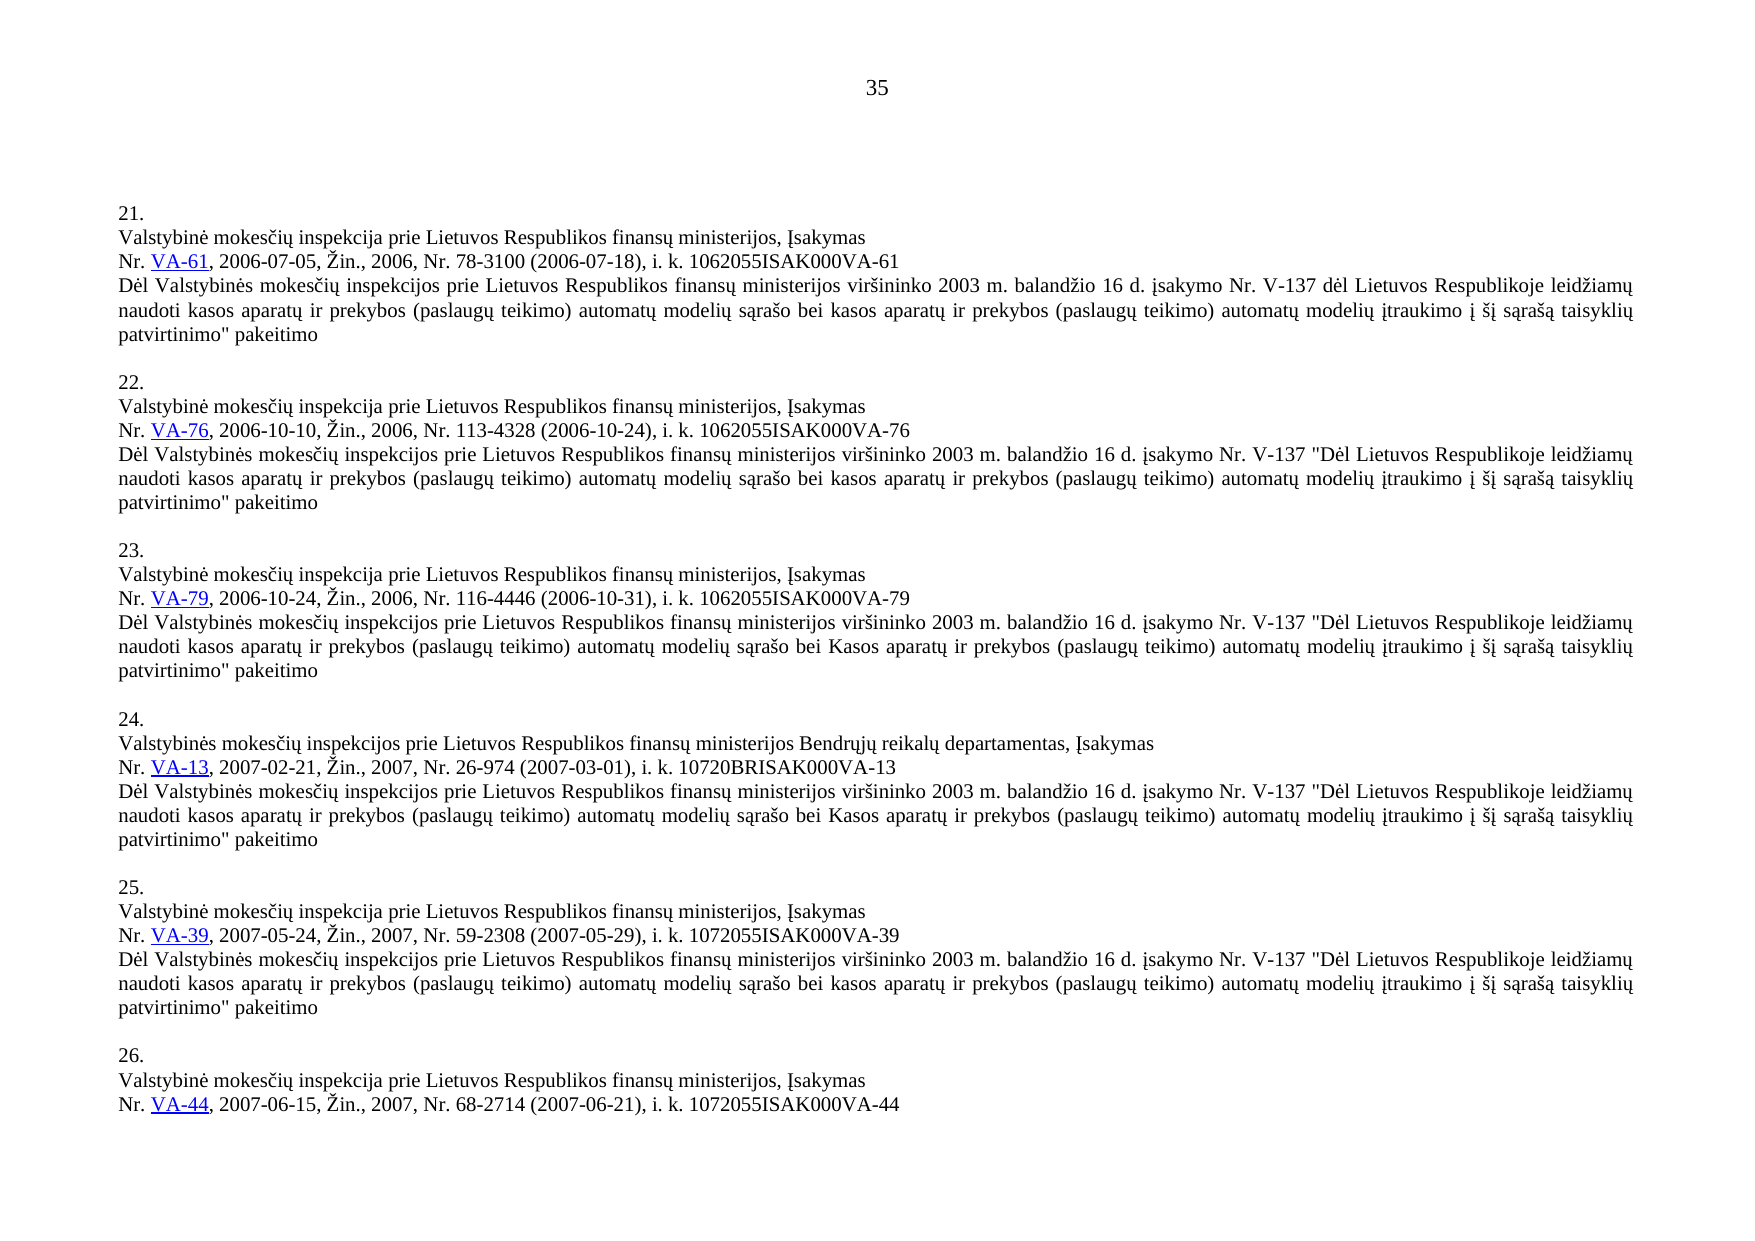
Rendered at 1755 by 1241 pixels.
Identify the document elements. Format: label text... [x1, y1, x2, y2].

text Dėl Valstybinės mokesčių inspekcijos prie Lietuvos Respublikos finansų ministerijos viršininko 2003 m. balandžio 16 d. įsakymo Nr. V-137 dėl Lietuvos Respublikoje leidžiamų naudoti kasos aparatų ir prekybos (paslaugų teikimo) automatų modelių sąrašo bei kasos aparatų ir prekybos (paslaugų teikimo) automatų modelių įtraukimo į šį sąrašą taisyklių patvirtinimo" pakeitimo [118, 273, 1636, 346]
text Nr. VA-61, 2006-07-05, Žin., 2006, Nr. 78-3100 (2006-07-18), i. k. 1062055ISAK000VA-61 [118, 249, 1636, 273]
text 24. [118, 707, 1636, 731]
text Nr. VA-76, 2006-10-10, Žin., 2006, Nr. 113-4328 (2006-10-24), i. k. 1062055ISAK000VA-76 [118, 418, 1636, 442]
text 21. [118, 201, 1636, 225]
text Dėl Valstybinės mokesčių inspekcijos prie Lietuvos Respublikos finansų ministerijos viršininko 2003 m. balandžio 16 d. įsakymo Nr. V-137 "Dėl Lietuvos Respublikoje leidžiamų naudoti kasos aparatų ir prekybos (paslaugų teikimo) automatų modelių sąrašo bei kasos aparatų ir prekybos (paslaugų teikimo) automatų modelių įtraukimo į šį sąrašą taisyklių patvirtinimo" pakeitimo [118, 947, 1636, 1019]
text 26. [118, 1043, 1636, 1067]
text Nr. VA-13, 2007-02-21, Žin., 2007, Nr. 26-974 (2007-03-01), i. k. 10720BRISAK000VA-13 [118, 755, 1636, 779]
text Nr. VA-39, 2007-05-24, Žin., 2007, Nr. 59-2308 (2007-05-29), i. k. 1072055ISAK000VA-39 [118, 923, 1636, 947]
text Dėl Valstybinės mokesčių inspekcijos prie Lietuvos Respublikos finansų ministerijos viršininko 2003 m. balandžio 16 d. įsakymo Nr. V-137 "Dėl Lietuvos Respublikoje leidžiamų naudoti kasos aparatų ir prekybos (paslaugų teikimo) automatų modelių sąrašo bei Kasos aparatų ir prekybos (paslaugų teikimo) automatų modelių įtraukimo į šį sąrašą taisyklių patvirtinimo" pakeitimo [118, 610, 1636, 682]
text Valstybinė mokesčių inspekcija prie Lietuvos Respublikos finansų ministerijos, Įsakymas [118, 225, 1636, 249]
text Valstybinė mokesčių inspekcija prie Lietuvos Respublikos finansų ministerijos, Įsakymas [118, 562, 1636, 586]
text Valstybinės mokesčių inspekcijos prie Lietuvos Respublikos finansų ministerijos Bendrųjų reikalų departamentas, Įsakymas [118, 731, 1636, 755]
text Nr. VA-79, 2006-10-24, Žin., 2006, Nr. 116-4446 (2006-10-31), i. k. 1062055ISAK000VA-79 [118, 586, 1636, 610]
text 23. [118, 538, 1636, 562]
text Dėl Valstybinės mokesčių inspekcijos prie Lietuvos Respublikos finansų ministerijos viršininko 2003 m. balandžio 16 d. įsakymo Nr. V-137 "Dėl Lietuvos Respublikoje leidžiamų naudoti kasos aparatų ir prekybos (paslaugų teikimo) automatų modelių sąrašo bei kasos aparatų ir prekybos (paslaugų teikimo) automatų modelių įtraukimo į šį sąrašą taisyklių patvirtinimo" pakeitimo [118, 442, 1636, 514]
text 25. [118, 875, 1636, 899]
text Valstybinė mokesčių inspekcija prie Lietuvos Respublikos finansų ministerijos, Įsakymas [118, 394, 1636, 418]
text Dėl Valstybinės mokesčių inspekcijos prie Lietuvos Respublikos finansų ministerijos viršininko 2003 m. balandžio 16 d. įsakymo Nr. V-137 "Dėl Lietuvos Respublikoje leidžiamų naudoti kasos aparatų ir prekybos (paslaugų teikimo) automatų modelių sąrašo bei Kasos aparatų ir prekybos (paslaugų teikimo) automatų modelių įtraukimo į šį sąrašą taisyklių patvirtinimo" pakeitimo [118, 779, 1636, 851]
text Nr. VA-44, 2007-06-15, Žin., 2007, Nr. 68-2714 (2007-06-21), i. k. 1072055ISAK000VA-44 [118, 1092, 1636, 1116]
text Valstybinė mokesčių inspekcija prie Lietuvos Respublikos finansų ministerijos, Įsakymas [118, 899, 1636, 923]
text Valstybinė mokesčių inspekcija prie Lietuvos Respublikos finansų ministerijos, Įsakymas [118, 1067, 1636, 1092]
text 22. [118, 370, 1636, 394]
